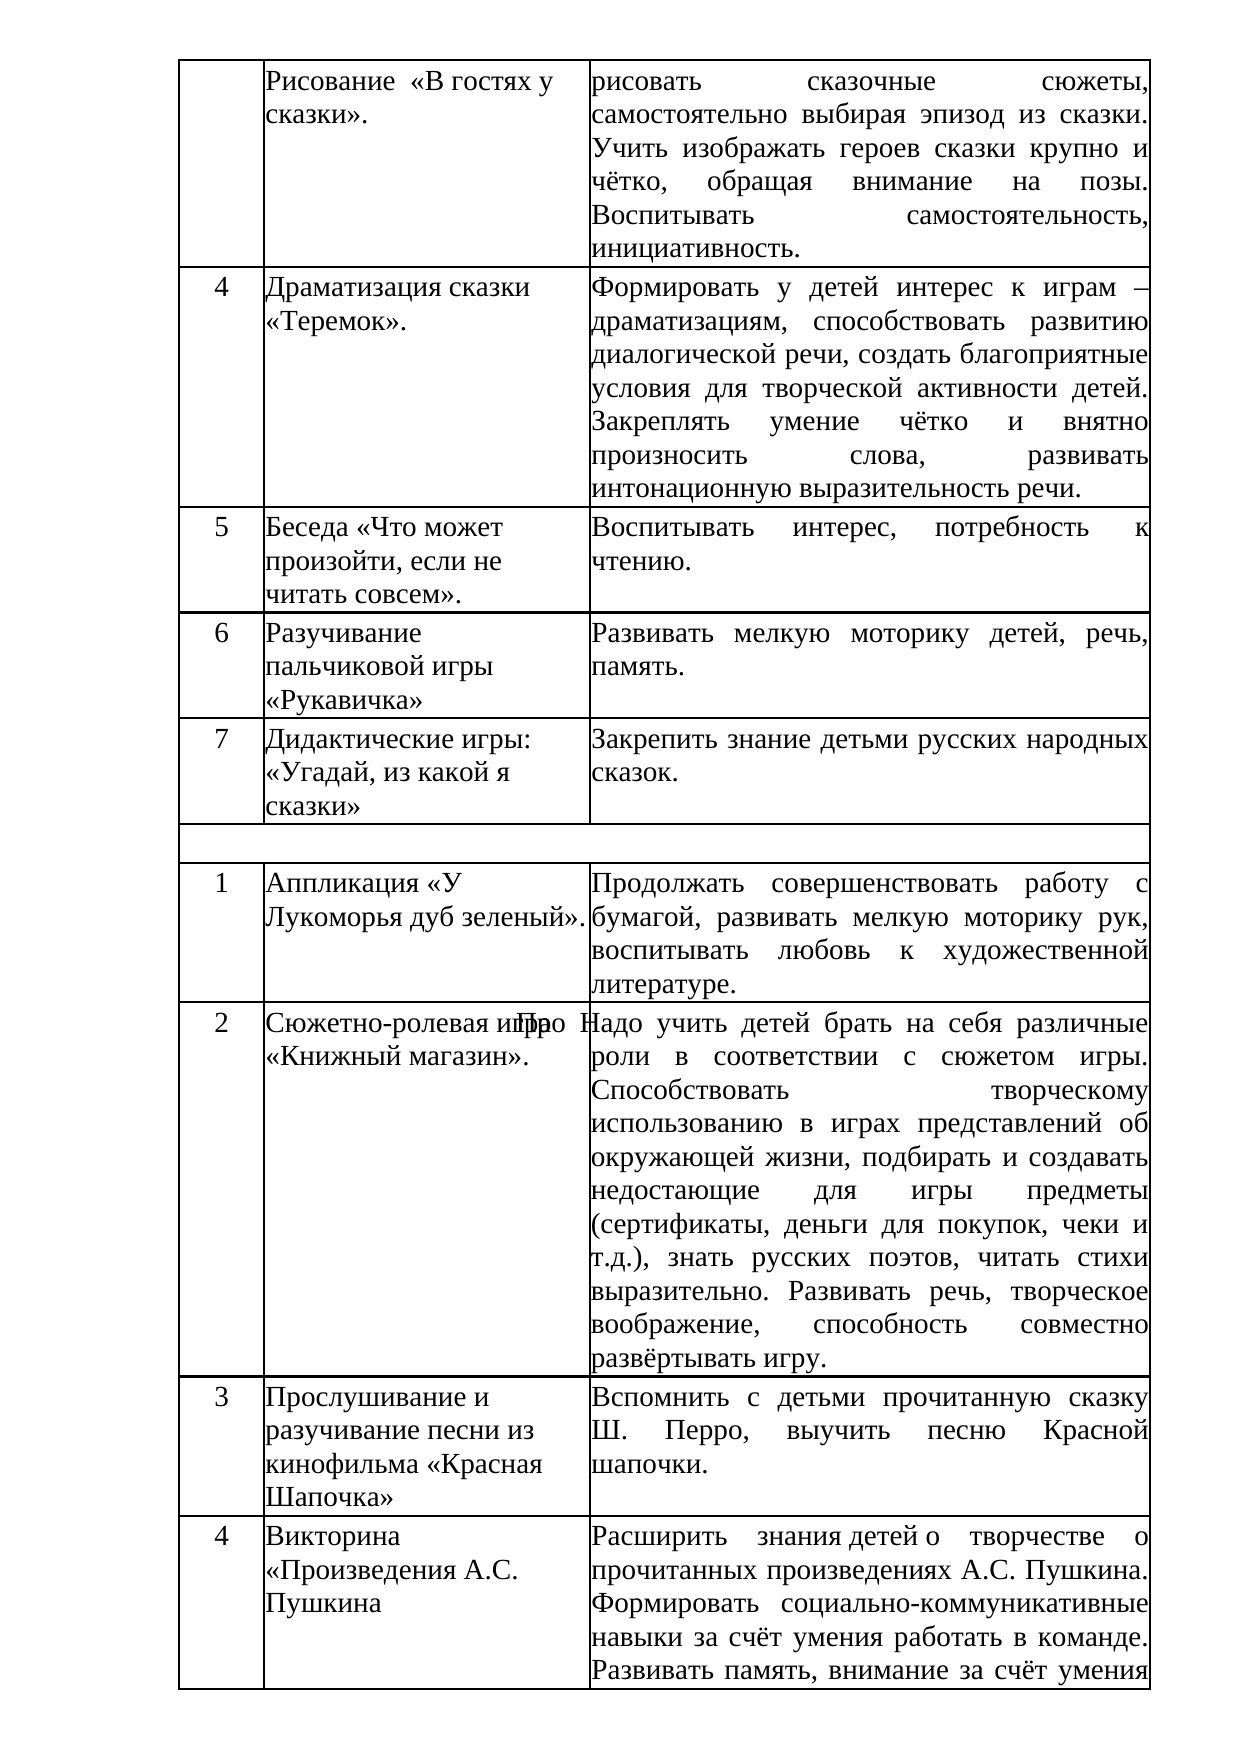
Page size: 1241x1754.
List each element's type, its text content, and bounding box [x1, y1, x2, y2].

table_cell Закрепить знание детьми русских народных сказок. [591, 719, 1149, 823]
table_cell Викторина «Произведения А.С. Пушкина [265, 1517, 589, 1688]
table_cell Аппликация «У Лукоморья дуб зеленый». [265, 864, 589, 1001]
table_cell Разучивание пальчиковой игры «Рукавичка» [265, 614, 589, 717]
table_cell Сюжетно-ролевая игра «Книжный магазин». [265, 1003, 589, 1375]
table_cell 1 [180, 864, 263, 1001]
table_cell Беседа «Что может произойти, если не читать совсем». [265, 508, 589, 611]
table_cell [180, 825, 1149, 862]
table_cell Дидактические игры: «Угадай, из какой я сказки» [265, 719, 589, 823]
table_cell 7 [180, 719, 263, 823]
table_cell Продолжать совершенствовать работу с бумагой, развивать мелкую моторику рук, воспитывать любовь к художественной литературе. [591, 864, 1149, 1001]
table_cell 6 [180, 614, 263, 717]
table_cell Драматизация сказки «Теремок». [265, 268, 589, 506]
table_cell 2 [180, 1003, 263, 1375]
table_cell 3 [180, 1378, 263, 1515]
table_cell Прослушивание и разучивание песни из кинофильма «Красная Шапочка» [265, 1378, 589, 1515]
table_cell Развивать мелкую моторику детей, речь, память. [591, 614, 1149, 717]
table_cell Расширить знания детей о творчестве о прочитанных произведениях А.С. Пушкина. Формировать социально-коммуникативные навыки за счёт умения работать в команде. Развивать память, внимание за счёт умения [591, 1517, 1149, 1688]
table_cell Про Надо учить детей брать на себя различные роли в соответствии с сюжетом игры. Способствовать творческому использованию в играх представлений об окружающей жизни, подбирать и создавать недостающие для игры предметы (сертификаты, деньги для покупок, чеки и т.д.), знать русских поэтов, читать стихи выразительно. Развивать речь, творческое воображение, способность совместно развёртывать игру. [591, 1003, 1149, 1375]
table_cell 4 [180, 268, 263, 506]
table_cell рисовать сказочные сюжеты, самостоятельно выбирая эпизод из сказки. Учить изображать героев сказки крупно и чётко, обращая внимание на позы. Воспитывать самостоятельность, инициативность. [591, 61, 1149, 266]
table_cell [180, 61, 263, 266]
table_cell 4 [180, 1517, 263, 1688]
table_cell 5 [180, 508, 263, 611]
table_cell Вспомнить с детьми прочитанную сказку Ш. Перро, выучить песню Красной шапочки. [591, 1378, 1149, 1515]
table_cell Рисование «В гостях у сказки». [265, 61, 589, 266]
table_cell Воспитывать интерес, потребность к чтению. [591, 508, 1149, 611]
table_cell Формировать у детей интерес к играм – драматизациям, способствовать развитию диалогической речи, создать благоприятные условия для творческой активности детей. Закреплять умение чётко и внятно произносить слова, развивать интонационную выразительность речи. [591, 268, 1149, 506]
